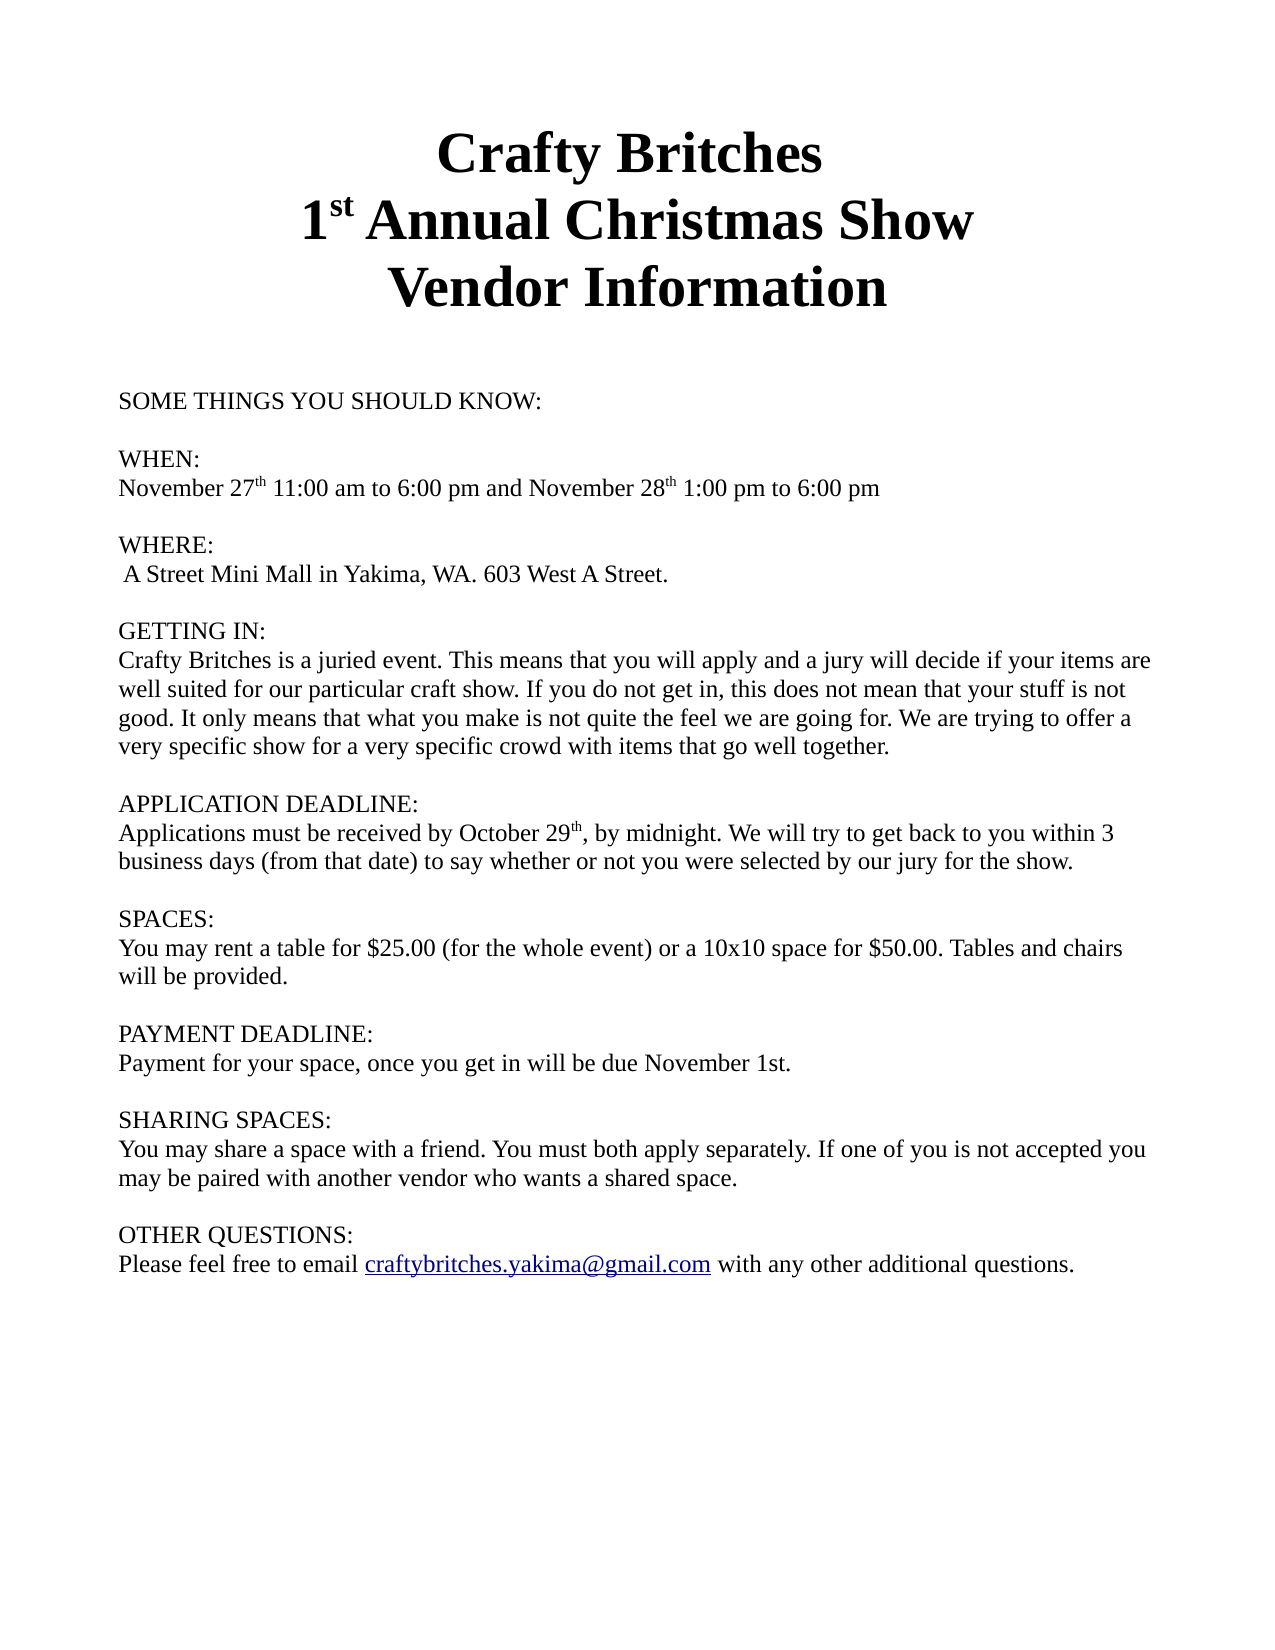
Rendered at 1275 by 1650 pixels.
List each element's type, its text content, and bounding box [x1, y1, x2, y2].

text SHARING SPACES: [118, 1105, 1157, 1134]
text You may rent a table for $25.00 (for the whole event) or a 10x10 space for $50.00. Tables and chairs will be provided. [118, 933, 1157, 990]
text SPACES: [118, 904, 1157, 933]
text Crafty Britches [118, 118, 1157, 185]
text Please feel free to email craftybritches.yakima@gmail.com with any other additional questions. [118, 1249, 1157, 1278]
text Vendor Information [118, 252, 1157, 319]
text You may share a space with a friend. You must both apply separately. If one of you is not accepted you may be paired with another vendor who wants a shared space. [118, 1134, 1157, 1191]
text 1st Annual Christmas Show [118, 185, 1157, 252]
text WHERE: [118, 530, 1157, 559]
text WHEN: [118, 444, 1157, 473]
text PAYMENT DEADLINE: [118, 1019, 1157, 1048]
text SOME THINGS YOU SHOULD KNOW: [118, 386, 1157, 415]
text GETTING IN: [118, 616, 1157, 645]
text A Street Mini Mall in Yakima, WA. 603 West A Street. [118, 559, 1157, 588]
text November 27th 11:00 am to 6:00 pm and November 28th 1:00 pm to 6:00 pm [118, 473, 1157, 501]
text OTHER QUESTIONS: [118, 1220, 1157, 1249]
text Payment for your space, once you get in will be due November 1st. [118, 1048, 1157, 1076]
text Crafty Britches is a juried event. This means that you will apply and a jury will decide if your items are well suited for our particular craft show. If you do not get in, this does not mean that your stuff is not good. It only means that what you make is not quite the feel we are going for. We are trying to offer a very specific show for a very specific crowd with items that go well together. [118, 645, 1157, 760]
text APPLICATION DEADLINE: [118, 789, 1157, 818]
text Applications must be received by October 29th, by midnight. We will try to get back to you within 3 business days (from that date) to say whether or not you were selected by our jury for the show. [118, 818, 1157, 875]
